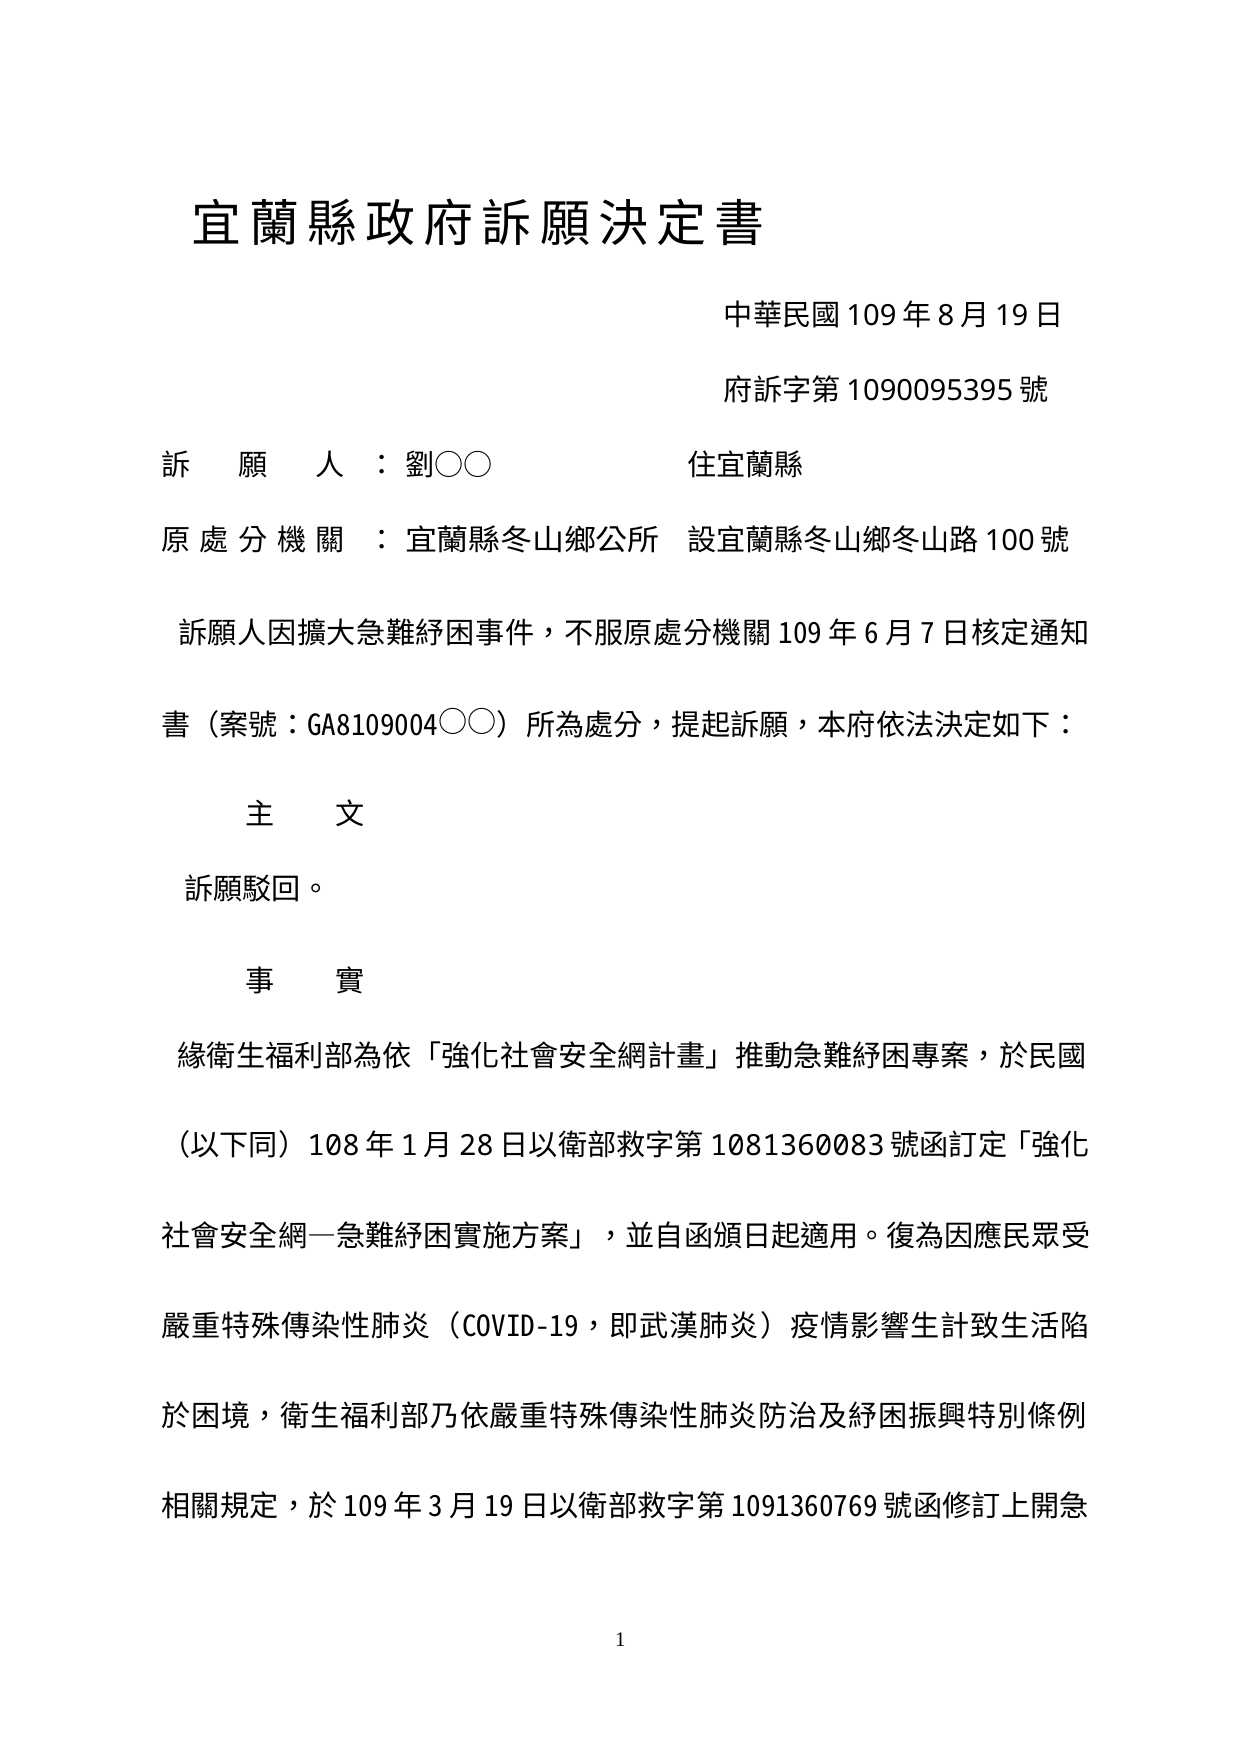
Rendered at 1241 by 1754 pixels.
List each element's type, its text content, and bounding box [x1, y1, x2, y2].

table_cell 訴願人因擴大急難紓困事件，不服原處分機關109年6月7日核定通知書（案號：GA8109004○○）所為處分，提起訴願，本府依法決定如下： [150, 593, 1101, 774]
table_cell 設宜蘭縣冬山鄉冬山路100號 [676, 502, 1101, 593]
table_cell 主文 [234, 775, 376, 849]
table_cell [150, 352, 712, 427]
table_header [776, 165, 1101, 277]
table_cell 劉○○ [394, 427, 676, 502]
table_cell 原處分機關 [150, 502, 356, 593]
table_cell 府訴字第1090095395號 [713, 352, 1101, 427]
table_cell ： [356, 427, 394, 502]
table_cell ： [356, 502, 394, 593]
table_cell 緣衛生福利部為依「強化社會安全網計畫」推動急難紓困專案，於民國（以下同）108年1月28日以衛部救字第1081360083號函訂定「強化社會安全網—急難紓困實施方案」，並自函頒日起適用。復為因應民眾受嚴重特殊傳染性肺炎（COVID-19，即武漢肺炎）疫情影響生計致生活陷於困境，衛生福利部乃依嚴重特殊傳染性肺炎防治及紓困振興特別條例相關規定，於109年3月19日以衛部救字第1091360769號函修訂上開急 [150, 1016, 1101, 1541]
table_cell [376, 775, 1101, 849]
table_cell 住宜蘭縣 [676, 427, 1101, 502]
table_cell 中華民國109年8月19日 [713, 277, 1101, 352]
table_cell 訴願人 [150, 427, 356, 502]
table_cell [150, 775, 234, 849]
table_cell [376, 941, 1101, 1016]
table_cell 訴願駁回。 [150, 850, 1101, 941]
table_cell [150, 941, 234, 1016]
table_cell [150, 277, 712, 352]
table_header 宜蘭縣政府訴願決定書 [150, 165, 776, 277]
table_cell 事實 [234, 941, 376, 1016]
table_cell 宜蘭縣冬山鄉公所 [394, 502, 676, 593]
